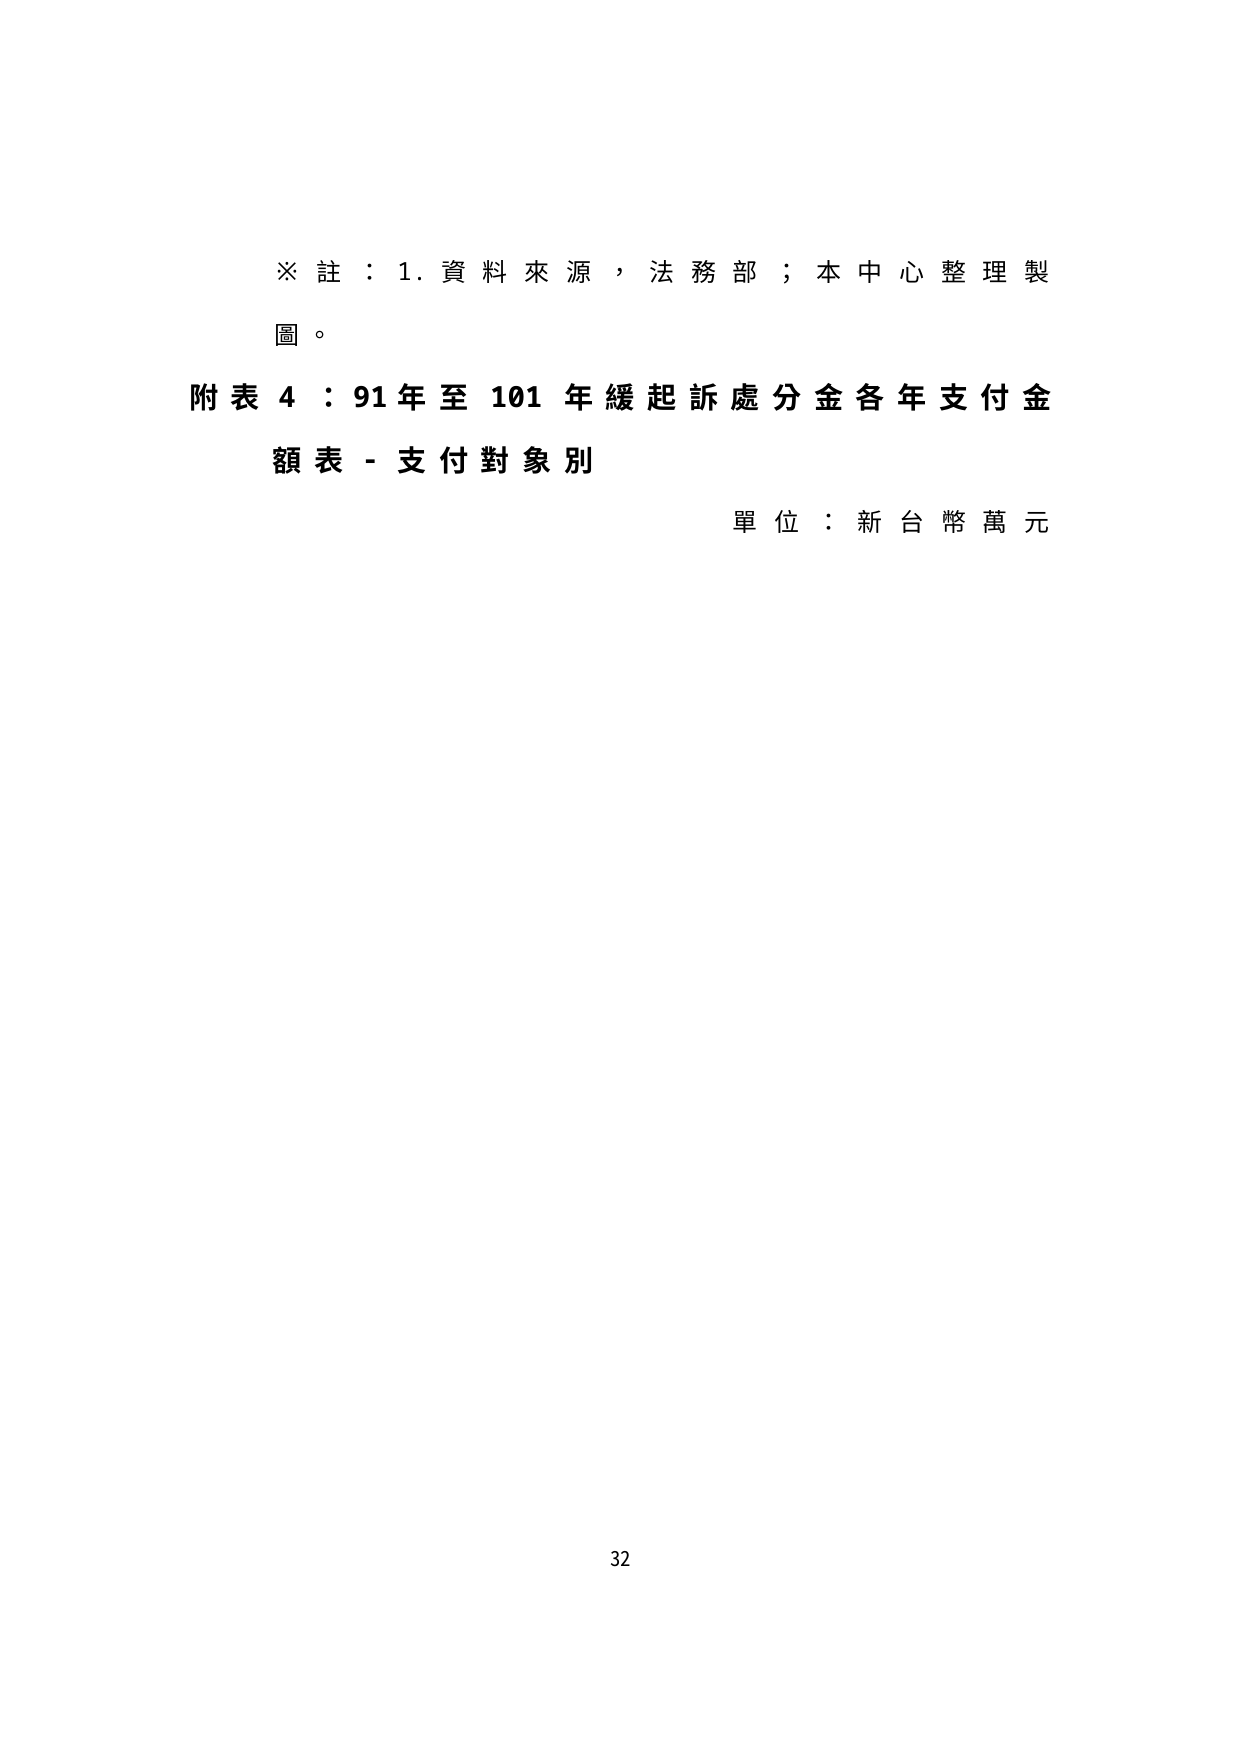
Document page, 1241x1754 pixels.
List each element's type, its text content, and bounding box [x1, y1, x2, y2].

text 單位：新台幣萬元 [183, 479, 1058, 542]
text 附表4：91年至101年緩起訴處分金各年支付金額表-支付對象別 [183, 354, 1058, 479]
text ※註：1.資料來源，法務部；本中心整理製圖。 [242, 229, 1058, 354]
